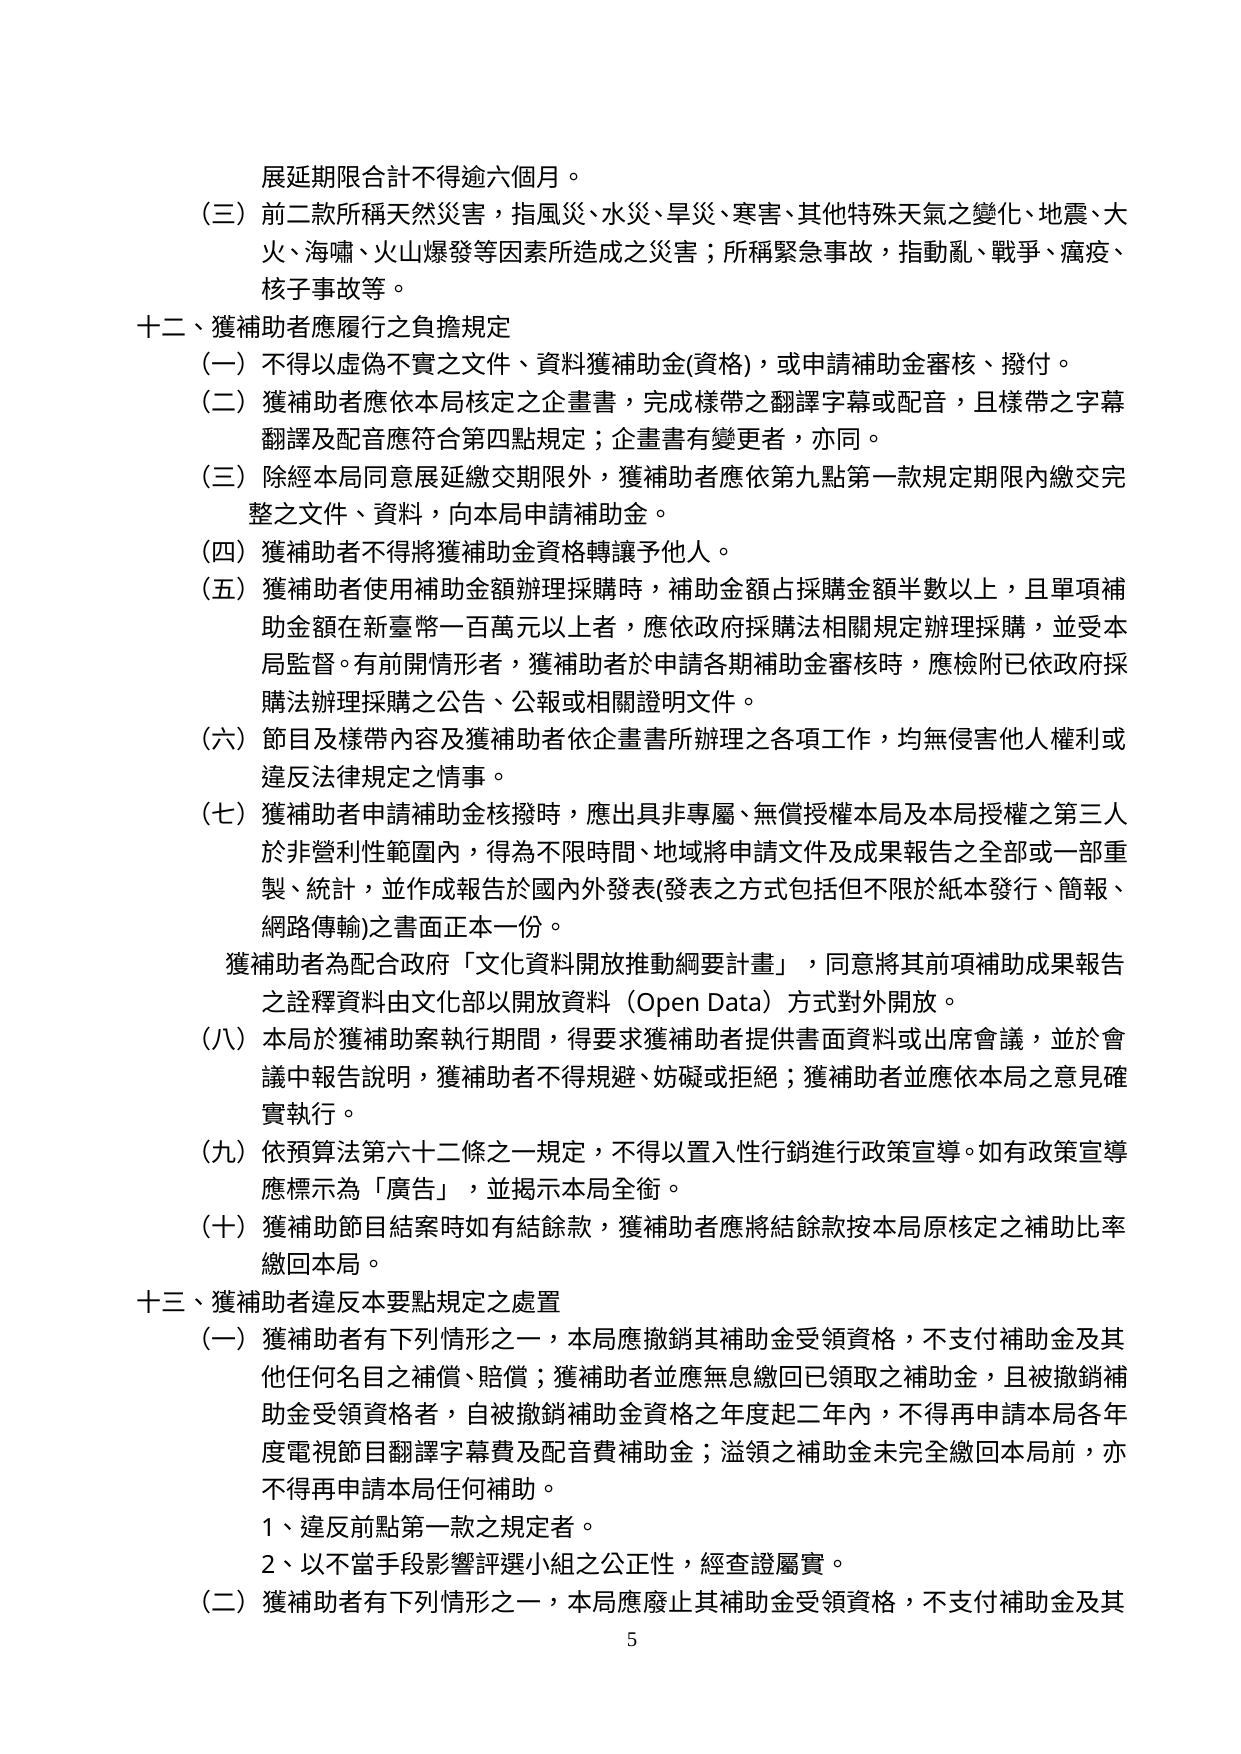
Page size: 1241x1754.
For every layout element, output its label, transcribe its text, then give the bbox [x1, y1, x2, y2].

text （一）不得以虛偽不實之文件、資料獲補助金(資格)，或申請補助金審核、撥付。 [186, 344, 1128, 381]
text （一）獲補助者有下列情形之一，本局應撤銷其補助金受領資格，不支付補助金及其他任何名目之補償、賠償；獲補助者並應無息繳回已領取之補助金，且被撤銷補助金受領資格者，自被撤銷補助金資格之年度起二年內，不得再申請本局各年度電視節目翻譯字幕費及配音費補助金；溢領之補助金未完全繳回本局前，亦不得再申請本局任何補助。 [186, 1319, 1128, 1506]
text （七）獲補助者申請補助金核撥時，應出具非專屬、無償授權本局及本局授權之第三人，於非營利性範圍內，得為不限時間、地域將申請文件及成果報告之全部或一部重製、統計，並作成報告於國內外發表(發表之方式包括但不限於紙本發行、簡報、網路傳輸)之書面正本一份。 [186, 794, 1128, 944]
text （四）獲補助者不得將獲補助金資格轉讓予他人。 [186, 531, 1128, 569]
text 2、以不當手段影響評選小組之公正性，經查證屬實。 [261, 1544, 1128, 1581]
text （二）獲補助者應依本局核定之企畫書，完成樣帶之翻譯字幕或配音，且樣帶之字幕翻譯及配音應符合第四點規定；企畫書有變更者，亦同。 [186, 381, 1128, 456]
text （六）節目及樣帶內容及獲補助者依企畫書所辦理之各項工作，均無侵害他人權利或違反法律規定之情事。 [186, 719, 1128, 794]
text （三）除經本局同意展延繳交期限外，獲補助者應依第九點第一款規定期限內繳交完整之文件、資料，向本局申請補助金。 [186, 456, 1128, 531]
text （二）獲補助者有下列情形之一，本局應廢止其補助金受領資格，不支付補助金及其 [186, 1581, 1128, 1619]
text （二）依前款規定申請變更事項涉及期限之展延者，以ㄧ次為限，並須提供展延理由及佐證資料。必要時，本局得要求獲補助者來局說明，並將視其所提出之理由及佐證資料是否充分及合理，准駁其展延之申請，展延之期限合計不得逾三個月。但因天然災害、緊急事故或其他不可歸責於獲補助者之事由，致有展延期限必要者，獲補助者應於天然災害、緊急事故或不可歸責於獲補助者之事由發生日起三個月內附具理由並檢附相關證明文件，向本局申請展延，不計入變更次數，且展延期限合計不得逾六個月。 [186, 156, 1128, 194]
text （五）獲補助者使用補助金額辦理採購時，補助金額占採購金額半數以上，且單項補助金額在新臺幣一百萬元以上者，應依政府採購法相關規定辦理採購，並受本局監督。有前開情形者，獲補助者於申請各期補助金審核時，應檢附已依政府採購法辦理採購之公告、公報或相關證明文件。 [186, 569, 1128, 719]
text （三）前二款所稱天然災害，指風災、水災、旱災、寒害、其他特殊天氣之變化、地震、大火、海嘯、火山爆發等因素所造成之災害；所稱緊急事故，指動亂、戰爭、癘疫、核子事故等。 [186, 194, 1128, 306]
text （八）本局於獲補助案執行期間，得要求獲補助者提供書面資料或出席會議，並於會議中報告說明，獲補助者不得規避、妨礙或拒絕；獲補助者並應依本局之意見確實執行。 [186, 1019, 1128, 1131]
text （九）依預算法第六十二條之一規定，不得以置入性行銷進行政策宣導。如有政策宣導，應標示為「廣告」，並揭示本局全銜。 [186, 1131, 1128, 1206]
text 1、違反前點第一款之規定者。 [261, 1506, 1128, 1544]
text 十三、獲補助者違反本要點規定之處置 [136, 1281, 1128, 1319]
text 獲補助者為配合政府「文化資料開放推動綱要計畫」，同意將其前項補助成果報告之詮釋資料由文化部以開放資料（Open Data）方式對外開放。 [186, 944, 1128, 1019]
text 十二、獲補助者應履行之負擔規定 [136, 306, 1128, 344]
text （十）獲補助節目結案時如有結餘款，獲補助者應將結餘款按本局原核定之補助比率繳回本局。 [186, 1206, 1128, 1281]
